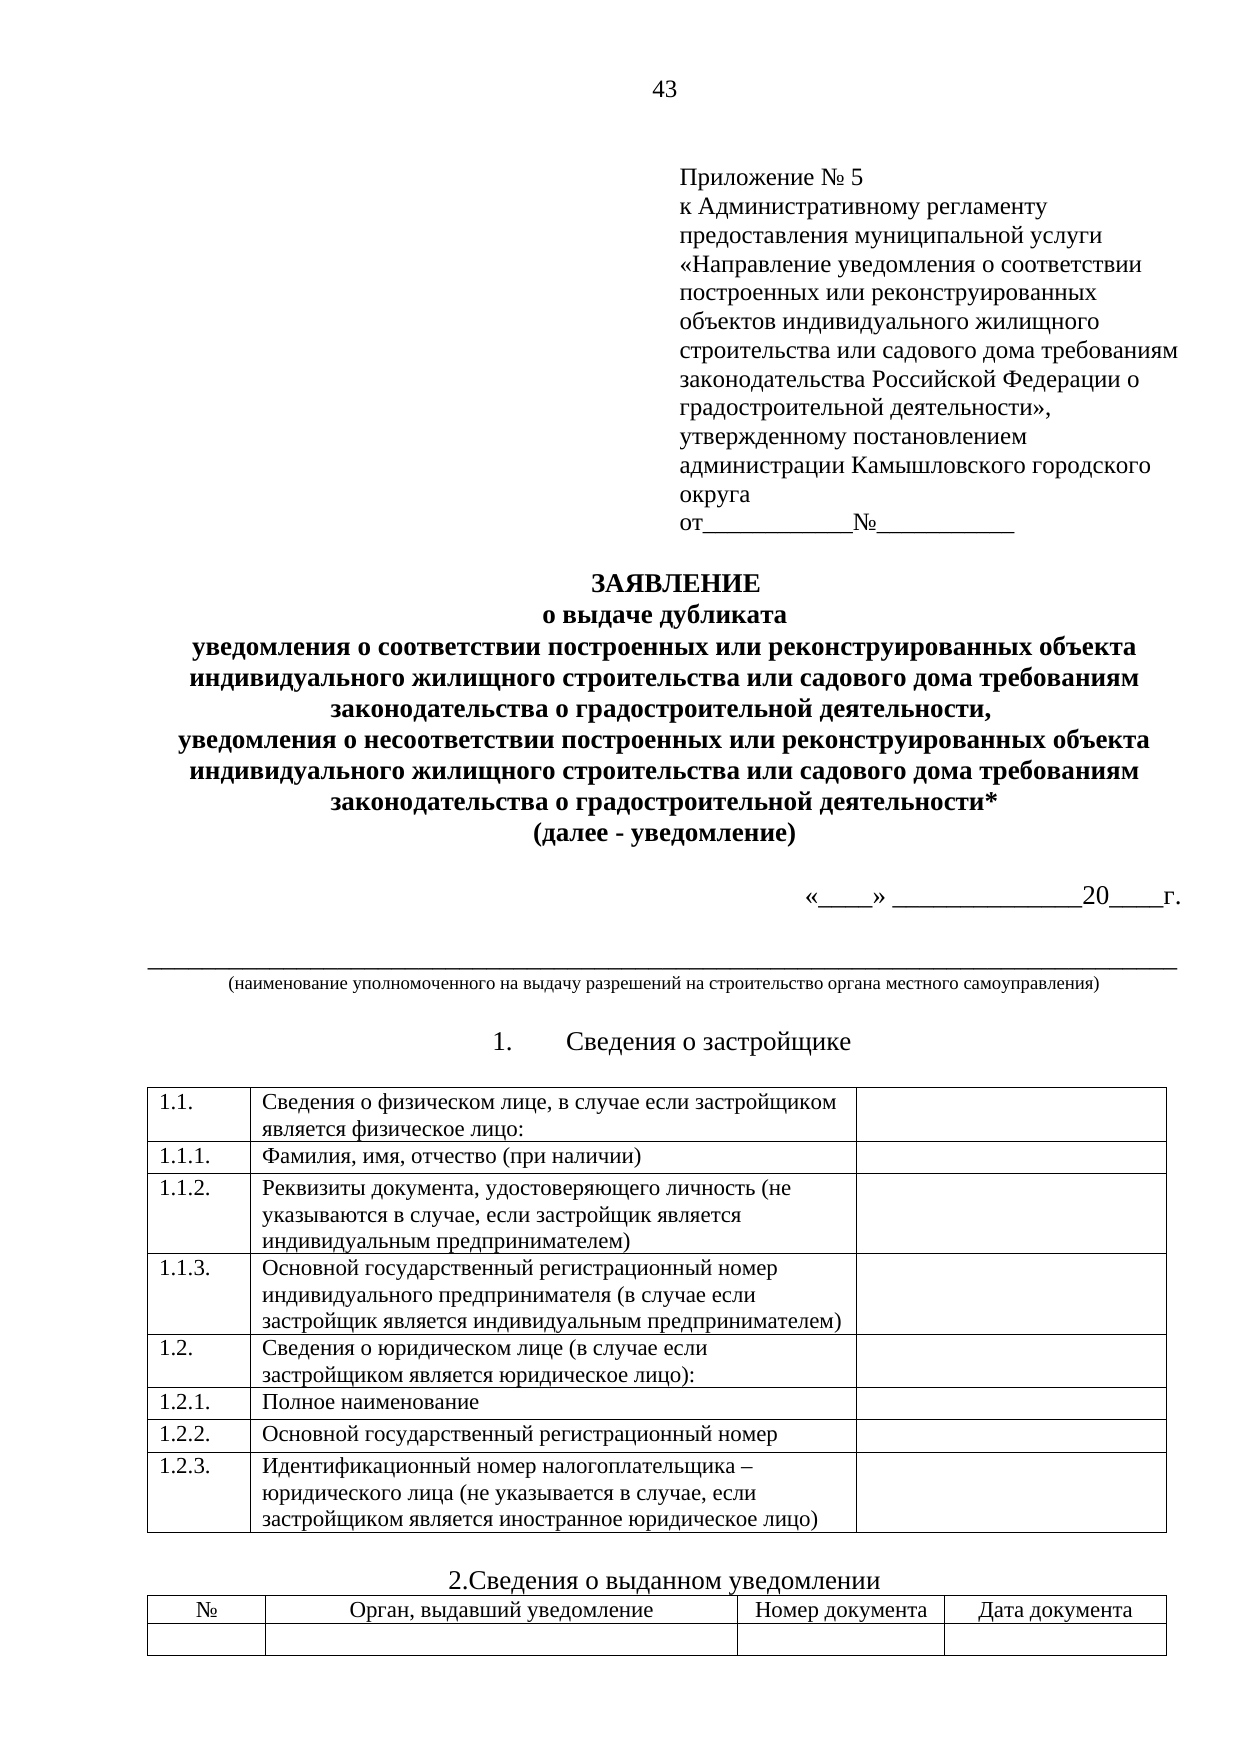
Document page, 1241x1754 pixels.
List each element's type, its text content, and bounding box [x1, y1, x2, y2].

table_cell 1.2.1. [148, 1388, 250, 1419]
table_cell 1.1.2. [148, 1174, 250, 1253]
table_header Дата документа [945, 1596, 1166, 1622]
text «____» ______________20____г. [148, 879, 1181, 910]
text уведомления о соответствии построенных или реконструированных объекта индивидуального жилищного строительства или садового дома требованиям законодательства о градостроительной деятельности, уведомления о несоответствии построенных или реконструированных объекта индивидуального жилищного строительства или садового дома требованиям законодательства о градостроительной деятельности* (далее - уведомление) [148, 630, 1181, 848]
table_cell Сведения о юридическом лице (в случае если застройщиком является юридическое лицо): [251, 1335, 856, 1387]
table_cell [857, 1335, 1166, 1387]
text 2.Сведения о выданном уведомлении [148, 1564, 1181, 1595]
table_cell 1.2.2. [148, 1420, 250, 1452]
table_cell [857, 1254, 1166, 1333]
table_header 1.1. [148, 1088, 250, 1141]
table_header Сведения о физическом лице, в случае если застройщиком является физическое лицо: [251, 1088, 856, 1141]
table_cell [148, 1624, 265, 1654]
text о выдаче дубликата [148, 598, 1181, 630]
table_cell Реквизиты документа, удостоверяющего личность (не указываются в случае, если застройщик является индивидуальным предпринимателем) [251, 1174, 856, 1253]
table_cell [738, 1624, 944, 1654]
text ­____________________________________________________________________________ [148, 941, 1181, 972]
text ЗАЯВЛЕНИЕ [148, 567, 1181, 598]
text Приложение № 5 [679, 162, 1181, 191]
table_cell [945, 1624, 1166, 1654]
table_cell Фамилия, имя, отчество (при наличии) [251, 1142, 856, 1173]
table_cell Идентификационный номер налогоплательщика – юридического лица (не указывается в случае, если застройщиком является иностранное юридическое лицо) [251, 1453, 856, 1532]
text (наименование уполномоченного на выдачу разрешений на строительство органа местного самоуправления) [148, 972, 1181, 994]
table_cell 1.2.3. [148, 1453, 250, 1532]
table_cell Основной государственный регистрационный номер [251, 1420, 856, 1452]
table_cell [857, 1453, 1166, 1532]
list Сведения о застройщике [162, 1025, 1181, 1056]
table_cell 1.1.3. [148, 1254, 250, 1333]
table_header Номер документа [738, 1596, 944, 1622]
text к Административному регламенту предоставления муниципальной услуги «Направление уведомления о соответствии построенных или реконструированных объектов индивидуального жилищного строительства или садового дома требованиям законодательства Российской Федерации о градостроительной деятельности», утвержденному постановлением администрации Камышловского городского округа [679, 191, 1181, 507]
text от____________№___________ [679, 507, 1181, 536]
table_cell Полное наименование [251, 1388, 856, 1419]
table_cell 1.2. [148, 1335, 250, 1387]
table_cell [857, 1388, 1166, 1419]
table_cell [857, 1420, 1166, 1452]
table_header Орган, выдавший уведомление [266, 1596, 737, 1622]
table_cell 1.1.1. [148, 1142, 250, 1173]
table_header № [148, 1596, 265, 1622]
table_cell Основной государственный регистрационный номер индивидуального предпринимателя (в случае если застройщик является индивидуальным предпринимателем) [251, 1254, 856, 1333]
table_cell [266, 1624, 737, 1654]
table_header [857, 1088, 1166, 1141]
table_cell [857, 1142, 1166, 1173]
table_cell [857, 1174, 1166, 1253]
